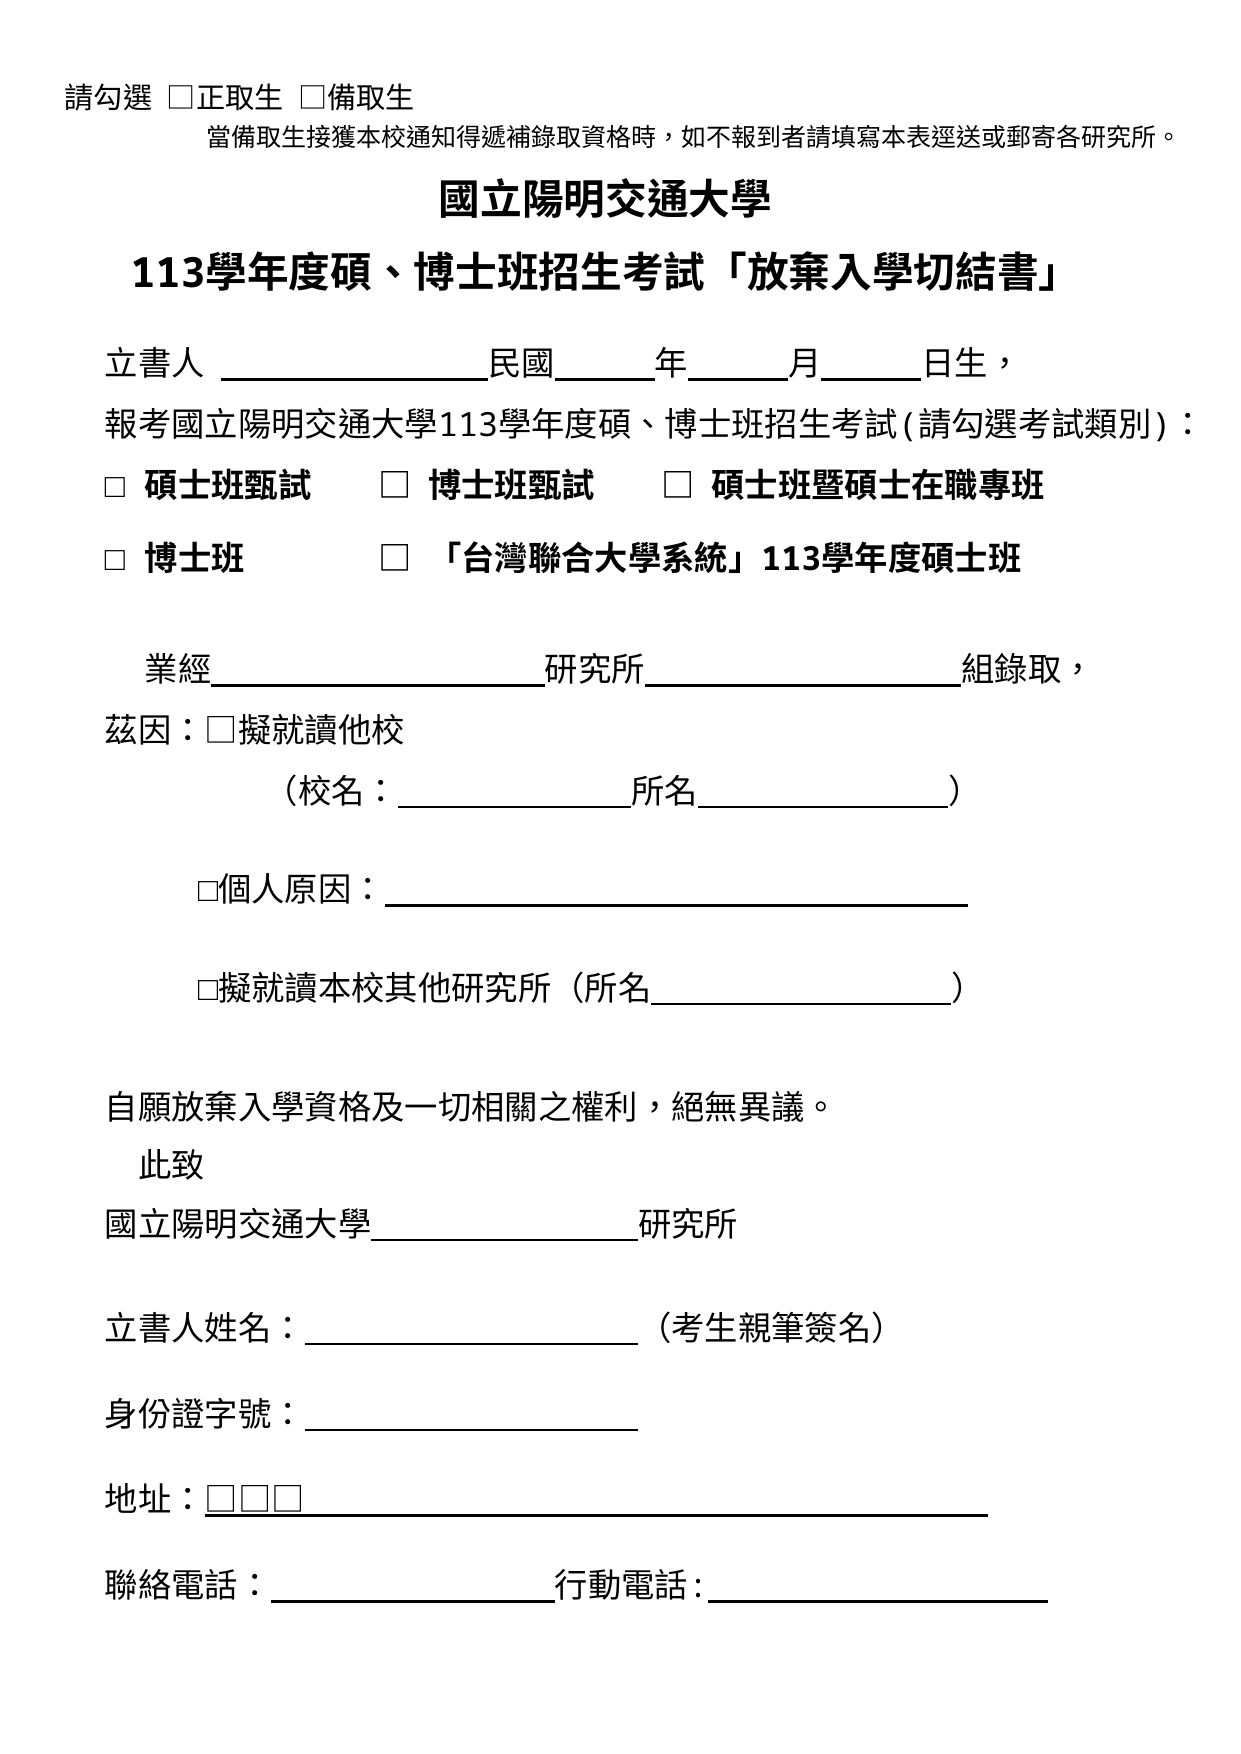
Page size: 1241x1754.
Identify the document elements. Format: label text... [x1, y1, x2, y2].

text （校名： 所名 ） [104, 765, 1181, 813]
text □擬就讀本校其他研究所（所名 ） [104, 962, 1181, 1010]
text 業經 研究所 組錄取， [104, 643, 1181, 691]
text 地址：□□□ [104, 1473, 1181, 1521]
text 自願放棄入學資格及一切相關之權利，絕無異議。 [104, 1080, 1181, 1129]
text 113學年度碩、博士班招生考試「放棄入學切結書」 [29, 239, 1181, 299]
text 立書人 民國 年 月 日生， [104, 337, 1181, 385]
text □ 碩士班甄試 □ 博士班甄試 □ 碩士班暨碩士在職專班 [104, 459, 1181, 507]
text 國立陽明交通大學 [29, 166, 1181, 226]
text 國立陽明交通大學 研究所 [104, 1198, 1181, 1246]
text 身份證字號： [104, 1387, 1181, 1436]
text 報考國立陽明交通大學113學年度碩、博士班招生考試(請勾選考試類別)： [104, 398, 1181, 446]
text 茲因：□擬就讀他校 [104, 704, 1181, 752]
text □個人原因： [104, 863, 1181, 912]
text 此致 [104, 1139, 1181, 1187]
text 立書人姓名： （考生親筆簽名） [104, 1302, 1181, 1350]
text □ 博士班 □ 「台灣聯合大學系統」113學年度碩士班 [104, 532, 1181, 581]
text 聯絡電話： 行動電話: [104, 1559, 1181, 1607]
